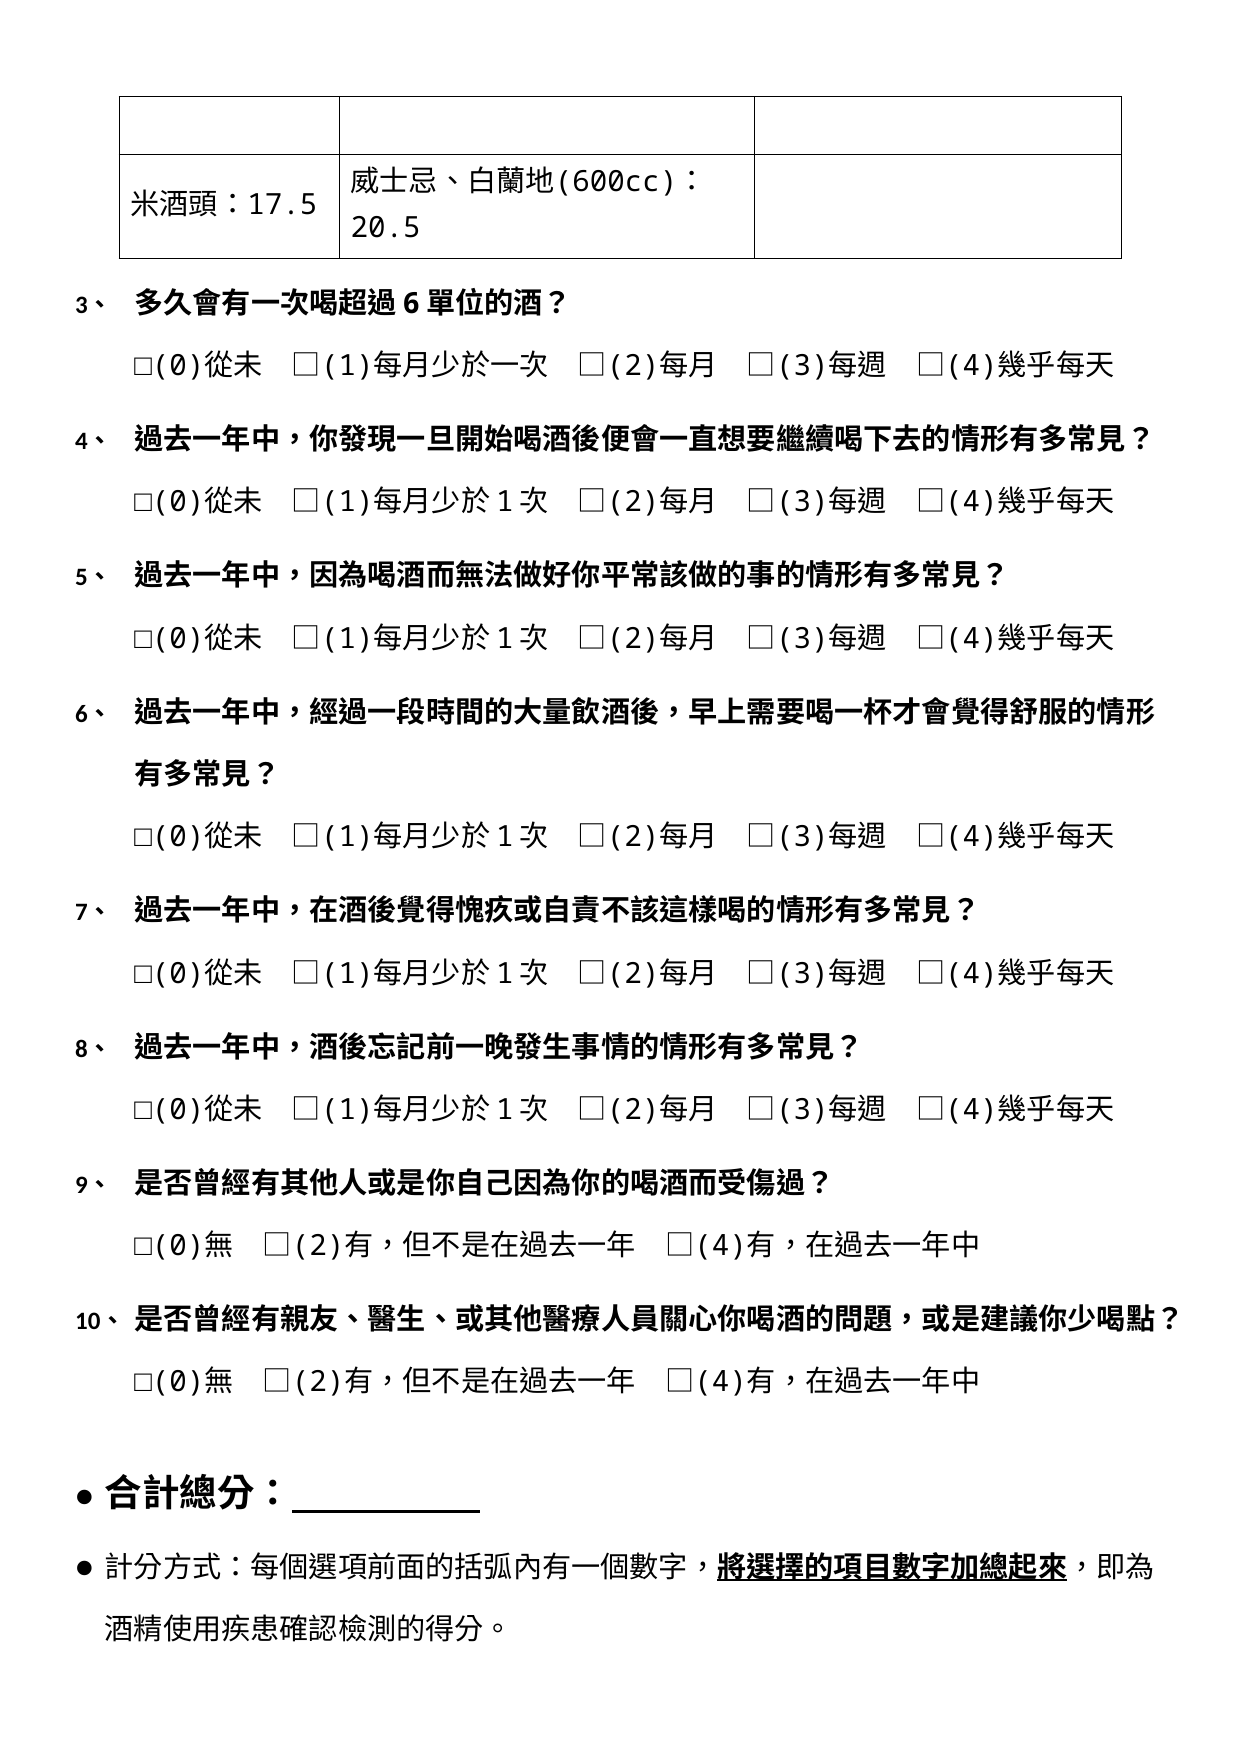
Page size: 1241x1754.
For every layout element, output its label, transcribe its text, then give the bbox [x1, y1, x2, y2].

table_cell [755, 97, 1121, 154]
list 過去一年中，酒後忘記前一晚發生事情的情形有多常見？ □(0)從未 □(1)每月少於1次 □(2)每月 □(3)每週 □(4)幾乎每天 [75, 1003, 1165, 1128]
list 多久會有一次喝超過6單位的酒？ □(0)從未 □(1)每月少於一次 □(2)每月 □(3)每週 □(4)幾乎每天 [75, 259, 1165, 384]
table_cell [120, 97, 339, 154]
list 計分方式：每個選項前面的括弧內有一個數字，將選擇的項目數字加總起來，即為酒精使用疾患確認檢測的得分。 [75, 1523, 1165, 1648]
list 過去一年中，因為喝酒而無法做好你平常該做的事的情形有多常見？ □(0)從未 □(1)每月少於1次 □(2)每月 □(3)每週 □(4)幾乎每天 [75, 531, 1165, 656]
list 過去一年中，在酒後覺得愧疚或自責不該這樣喝的情形有多常見？ □(0)從未 □(1)每月少於1次 □(2)每月 □(3)每週 □(4)幾乎每天 [75, 866, 1165, 991]
list 是否曾經有其他人或是你自己因為你的喝酒而受傷過？ □(0)無 □(2)有，但不是在過去一年 □(4)有，在過去一年中 [75, 1139, 1165, 1264]
list 過去一年中，經過一段時間的大量飲酒後，早上需要喝一杯才會覺得舒服的情形有多常見？ □(0)從未 □(1)每月少於1次 □(2)每月 □(3)每週 □(4)幾乎每天 [75, 668, 1165, 855]
list 過去一年中，你發現一旦開始喝酒後便會一直想要繼續喝下去的情形有多常見？ □(0)從未 □(1)每月少於1次 □(2)每月 □(3)每週 □(4)幾乎每天 [75, 395, 1165, 520]
list 是否曾經有親友、醫生、或其他醫療人員關心你喝酒的問題，或是建議你少喝點？ □(0)無 □(2)有，但不是在過去一年 □(4)有，在過去一年中 [75, 1275, 1165, 1400]
table_cell [755, 155, 1121, 258]
table_cell [340, 97, 754, 154]
list 合計總分： [75, 1449, 1165, 1511]
table_cell 米酒頭：17.5 [120, 155, 339, 258]
table_cell 威士忌、白蘭地(600cc)：20.5 [340, 155, 754, 258]
